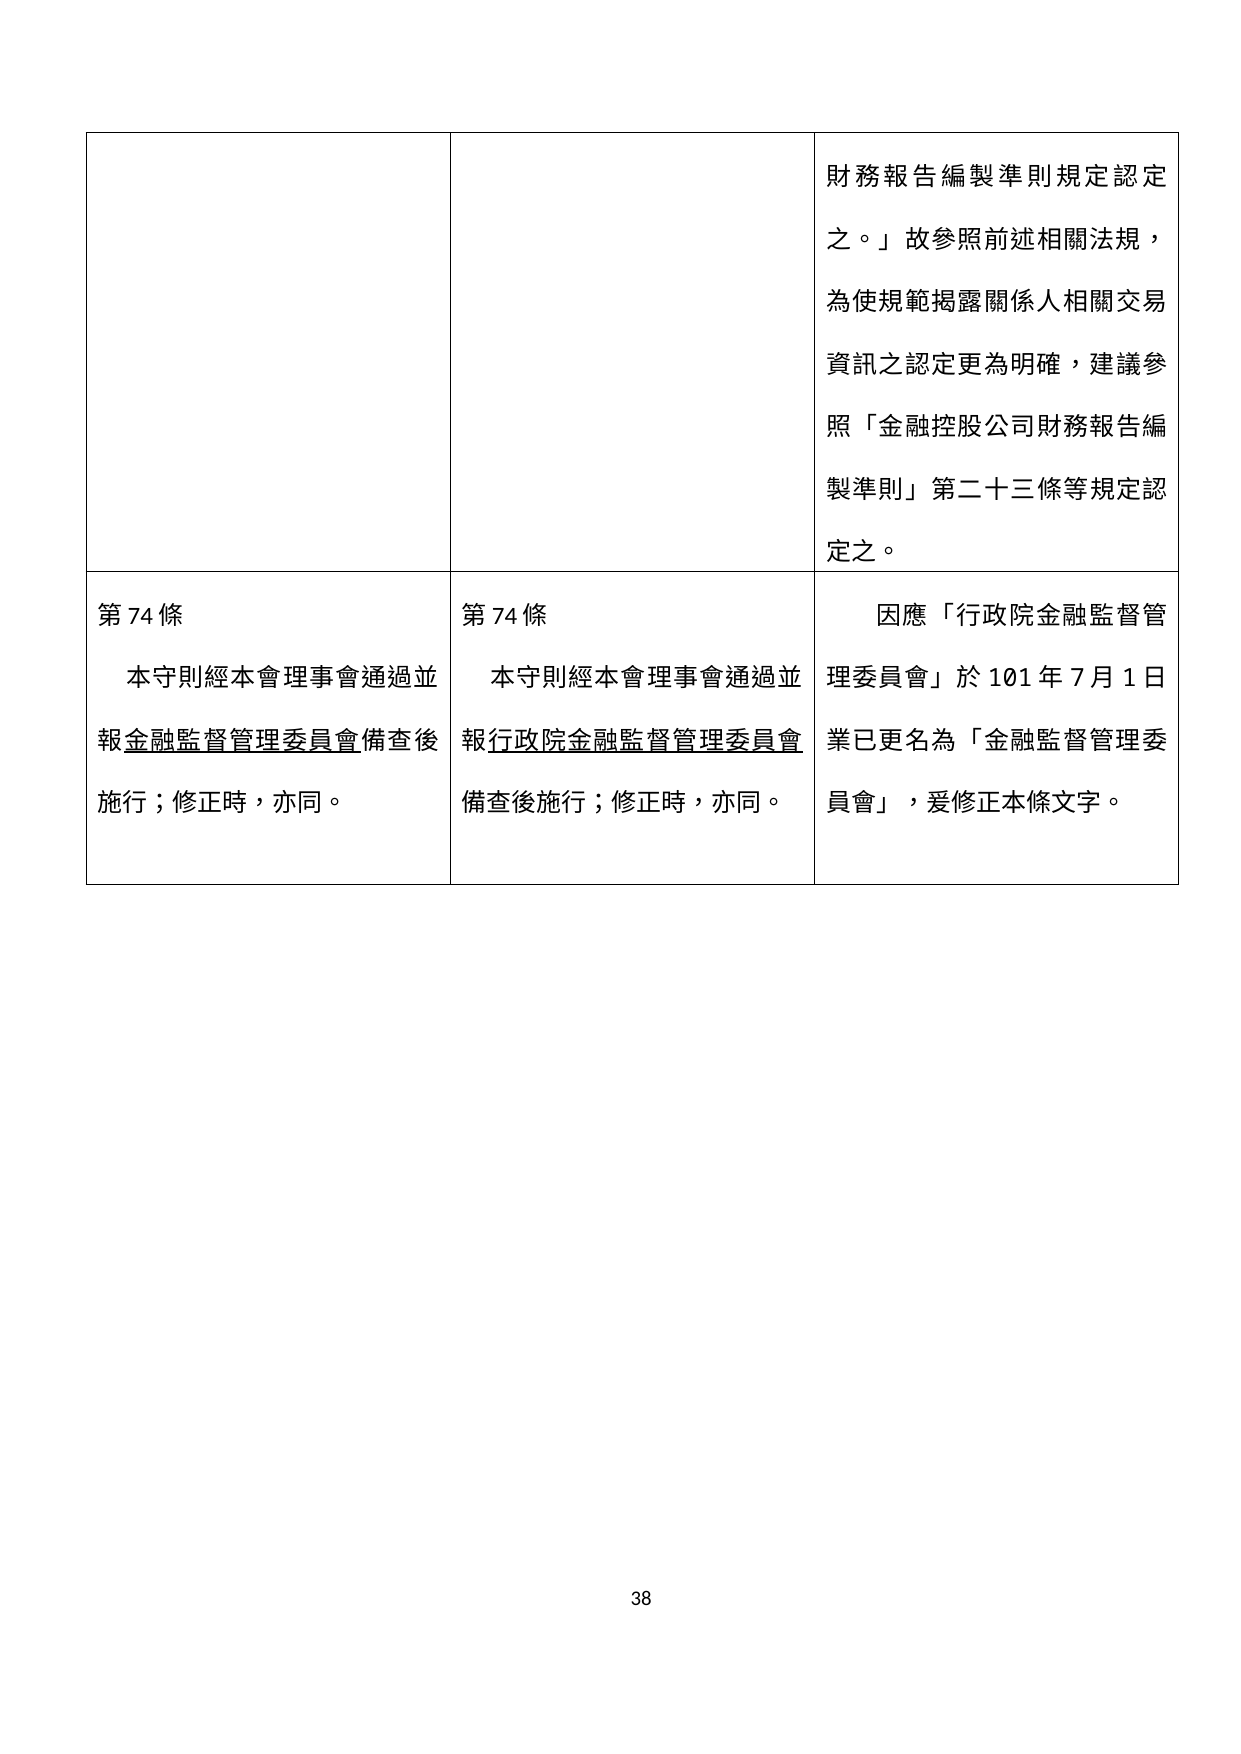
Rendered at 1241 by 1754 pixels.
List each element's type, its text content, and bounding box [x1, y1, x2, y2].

table_cell 第74條 本守則經本會理事會通過並報行政院金融監督管理委員會備查後施行；修正時，亦同。 [451, 572, 814, 884]
table_cell [87, 133, 450, 571]
table_cell 第74條 本守則經本會理事會通過並報金融監督管理委員會備查後施行；修正時，亦同。 [87, 572, 450, 884]
table_cell 財務報告編製準則規定認定之。」故參照前述相關法規，為使規範揭露關係人相關交易資訊之認定更為明確，建議參照「金融控股公司財務報告編製準則」第二十三條等規定認定之。 [815, 133, 1178, 571]
table_cell [451, 133, 814, 571]
table_cell 因應「行政院金融監督管理委員會」於101年7月1日業已更名為「金融監督管理委員會」，爰修正本條文字。 [815, 572, 1178, 884]
